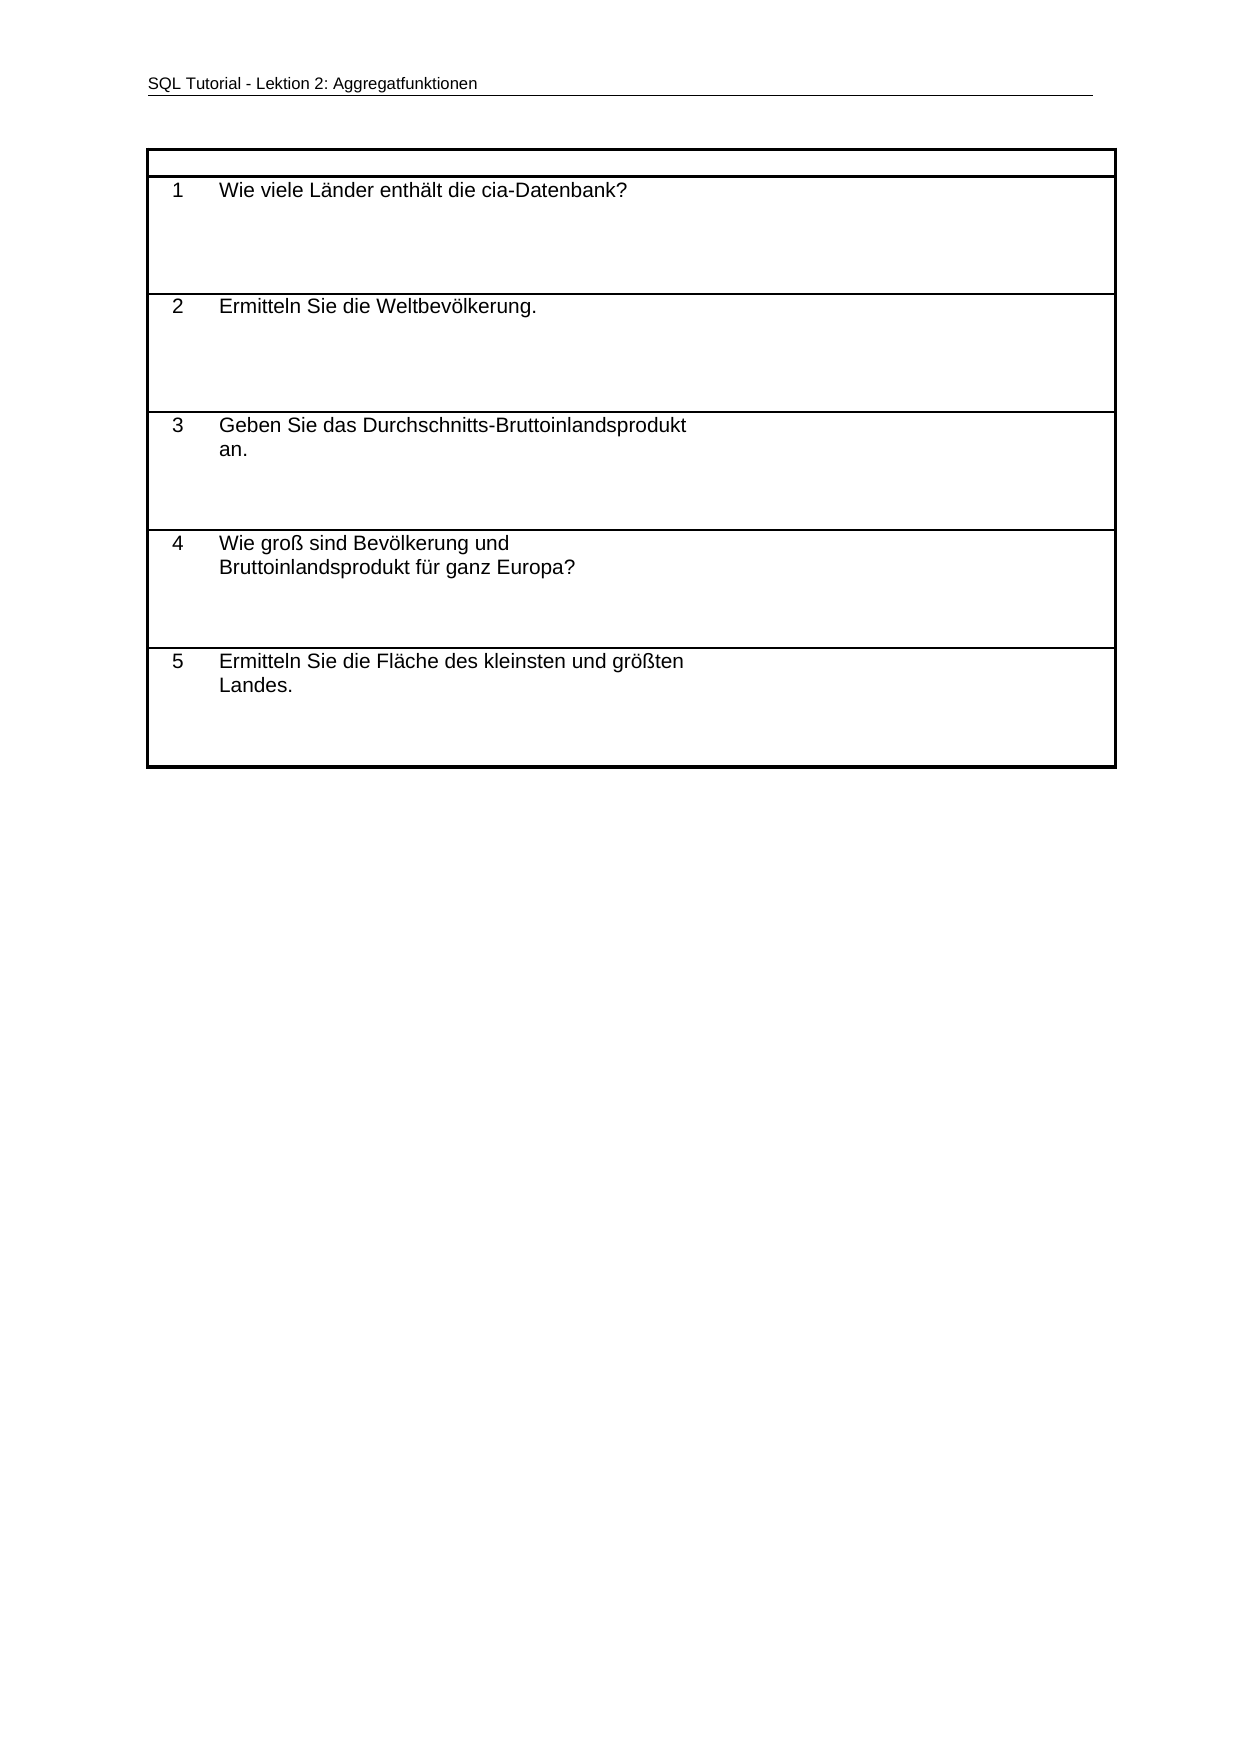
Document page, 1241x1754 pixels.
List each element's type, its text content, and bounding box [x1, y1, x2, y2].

table_cell [714, 531, 1114, 647]
table_cell Geben Sie das Durchschnitts-Bruttoinlandsprodukt an. [208, 413, 714, 529]
table_cell 1 [149, 178, 208, 293]
table_header SQL-Befehl [714, 151, 1114, 175]
table_header Nr. [149, 151, 208, 175]
table_cell Ermitteln Sie die Weltbevölkerung. [208, 295, 714, 411]
table_cell [714, 649, 1114, 765]
table_cell 2 [149, 295, 208, 411]
table_cell 5 [149, 649, 208, 765]
table_cell 3 [149, 413, 208, 529]
table_cell [714, 413, 1114, 529]
table_cell Wie groß sind Bevölkerung und Bruttoinlandsprodukt für ganz Europa? [208, 531, 714, 647]
table_cell [714, 295, 1114, 411]
table_cell Wie viele Länder enthält die cia-Datenbank? [208, 178, 714, 293]
table_cell [714, 178, 1114, 293]
table_header Aufgabe [208, 151, 714, 175]
table_cell Ermitteln Sie die Fläche des kleinsten und größten Landes. [208, 649, 714, 765]
table_cell 4 [149, 531, 208, 647]
